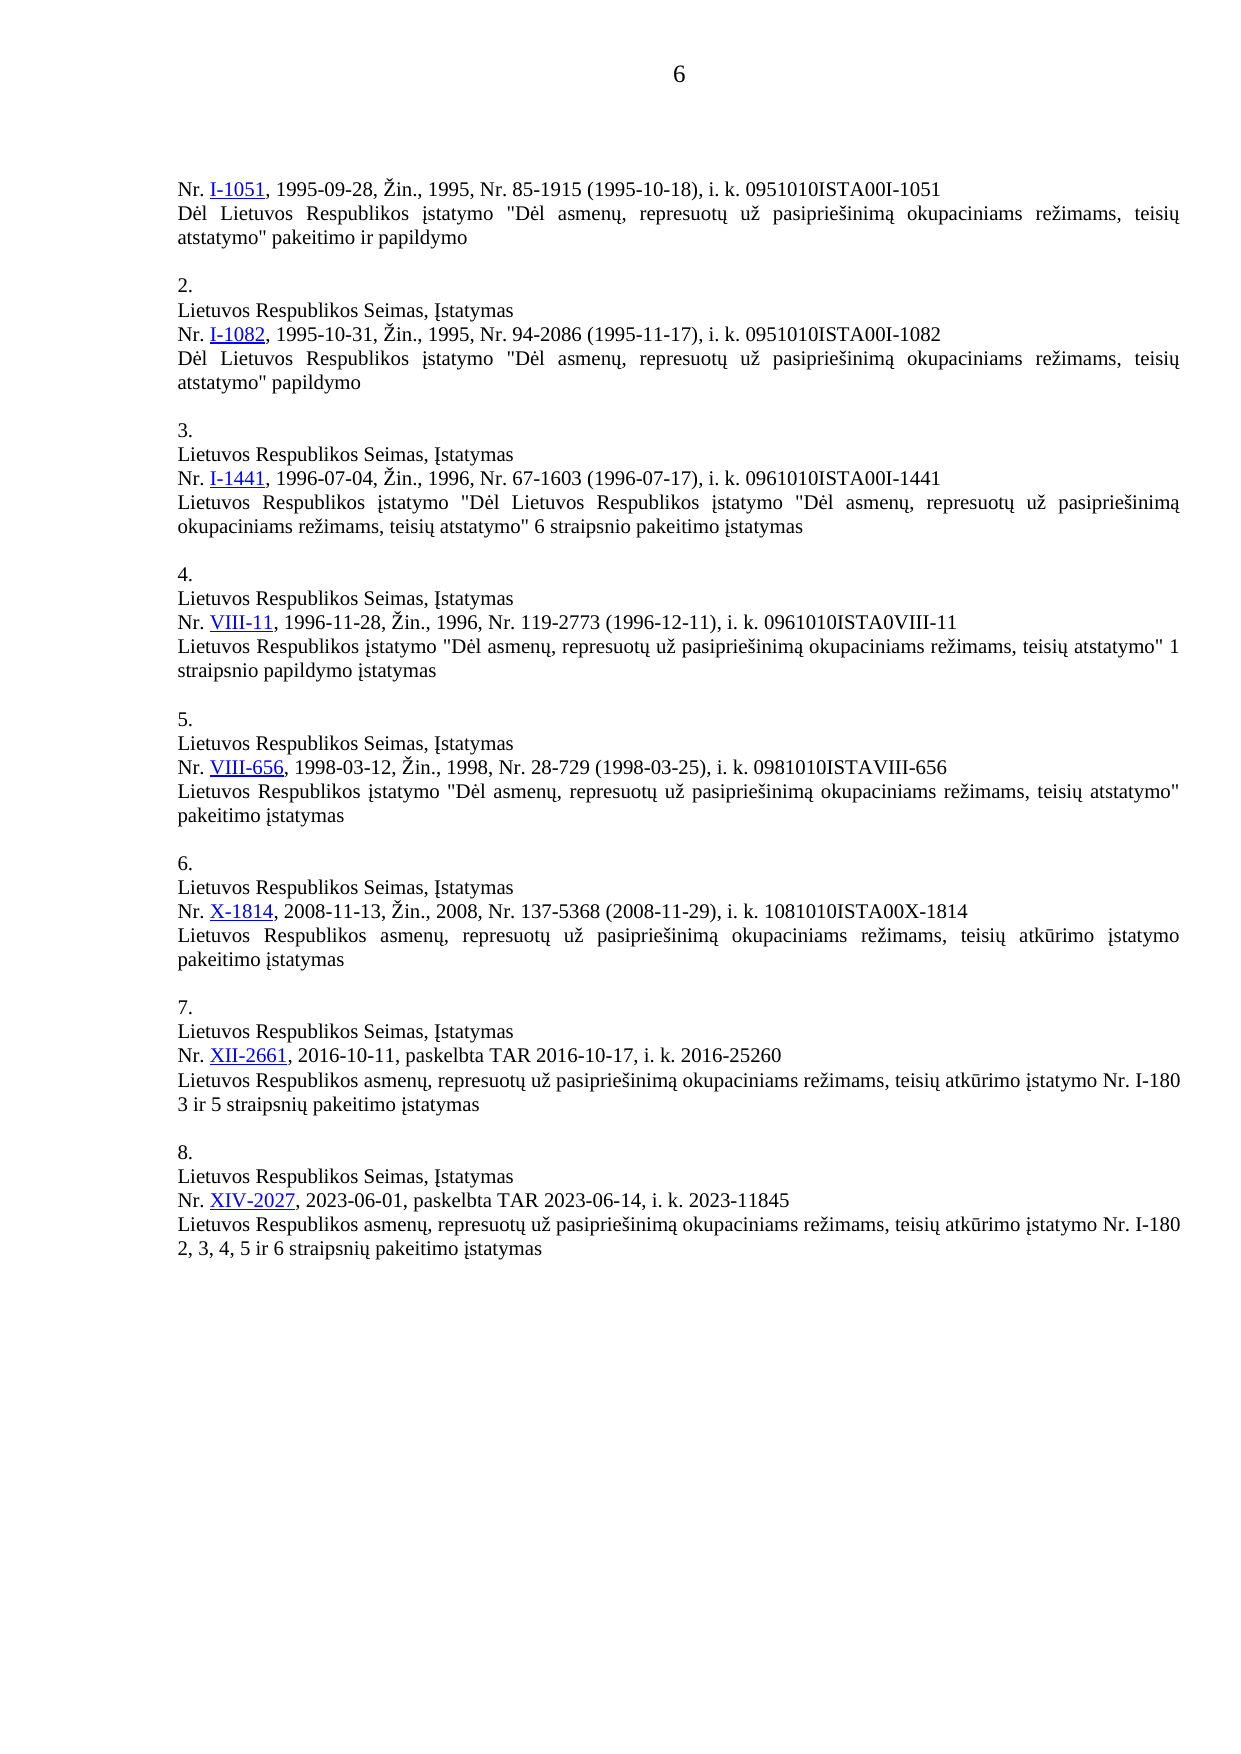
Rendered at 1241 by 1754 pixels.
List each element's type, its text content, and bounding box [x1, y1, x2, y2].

text Dėl Lietuvos Respublikos įstatymo "Dėl asmenų, represuotų už pasipriešinimą okupaciniams režimams, teisių atstatymo" papildymo [177, 346, 1181, 394]
text 8. [177, 1140, 1181, 1164]
text Lietuvos Respublikos asmenų, represuotų už pasipriešinimą okupaciniams režimams, teisių atkūrimo įstatymo Nr. I-180 2, 3, 4, 5 ir 6 straipsnių pakeitimo įstatymas [177, 1212, 1181, 1260]
text Nr. XIV-2027, 2023-06-01, paskelbta TAR 2023-06-14, i. k. 2023-11845 [177, 1188, 1181, 1212]
text Nr. VIII-11, 1996-11-28, Žin., 1996, Nr. 119-2773 (1996-12-11), i. k. 0961010ISTA0VIII-11 [177, 610, 1181, 634]
text Nr. XII-2661, 2016-10-11, paskelbta TAR 2016-10-17, i. k. 2016-25260 [177, 1043, 1181, 1067]
text Nr. I-1082, 1995-10-31, Žin., 1995, Nr. 94-2086 (1995-11-17), i. k. 0951010ISTA00I-1082 [177, 322, 1181, 346]
text Lietuvos Respublikos Seimas, Įstatymas [177, 297, 1181, 322]
text Lietuvos Respublikos Seimas, Įstatymas [177, 731, 1181, 755]
text Lietuvos Respublikos įstatymo "Dėl asmenų, represuotų už pasipriešinimą okupaciniams režimams, teisių atstatymo" 1 straipsnio papildymo įstatymas [177, 634, 1181, 682]
text Nr. VIII-656, 1998-03-12, Žin., 1998, Nr. 28-729 (1998-03-25), i. k. 0981010ISTAVIII-656 [177, 755, 1181, 779]
text Nr. X-1814, 2008-11-13, Žin., 2008, Nr. 137-5368 (2008-11-29), i. k. 1081010ISTA00X-1814 [177, 899, 1181, 923]
text 4. [177, 562, 1181, 586]
text Lietuvos Respublikos įstatymo "Dėl asmenų, represuotų už pasipriešinimą okupaciniams režimams, teisių atstatymo" pakeitimo įstatymas [177, 779, 1181, 827]
text Lietuvos Respublikos Seimas, Įstatymas [177, 1164, 1181, 1188]
text Lietuvos Respublikos asmenų, represuotų už pasipriešinimą okupaciniams režimams, teisių atkūrimo įstatymo pakeitimo įstatymas [177, 923, 1181, 971]
text Lietuvos Respublikos Seimas, Įstatymas [177, 442, 1181, 466]
text Nr. I-1441, 1996-07-04, Žin., 1996, Nr. 67-1603 (1996-07-17), i. k. 0961010ISTA00I-1441 [177, 466, 1181, 490]
text 2. [177, 273, 1181, 297]
text Lietuvos Respublikos asmenų, represuotų už pasipriešinimą okupaciniams režimams, teisių atkūrimo įstatymo Nr. I-180 3 ir 5 straipsnių pakeitimo įstatymas [177, 1067, 1181, 1116]
text Nr. I-1051, 1995-09-28, Žin., 1995, Nr. 85-1915 (1995-10-18), i. k. 0951010ISTA00I-1051 [177, 177, 1181, 201]
text Lietuvos Respublikos Seimas, Įstatymas [177, 1019, 1181, 1043]
text Dėl Lietuvos Respublikos įstatymo "Dėl asmenų, represuotų už pasipriešinimą okupaciniams režimams, teisių atstatymo" pakeitimo ir papildymo [177, 201, 1181, 249]
text 3. [177, 418, 1181, 442]
text Lietuvos Respublikos Seimas, Įstatymas [177, 875, 1181, 899]
text Lietuvos Respublikos įstatymo "Dėl Lietuvos Respublikos įstatymo "Dėl asmenų, represuotų už pasipriešinimą okupaciniams režimams, teisių atstatymo" 6 straipsnio pakeitimo įstatymas [177, 490, 1181, 538]
text 7. [177, 995, 1181, 1019]
text 6. [177, 851, 1181, 875]
text 5. [177, 707, 1181, 731]
text Lietuvos Respublikos Seimas, Įstatymas [177, 586, 1181, 610]
